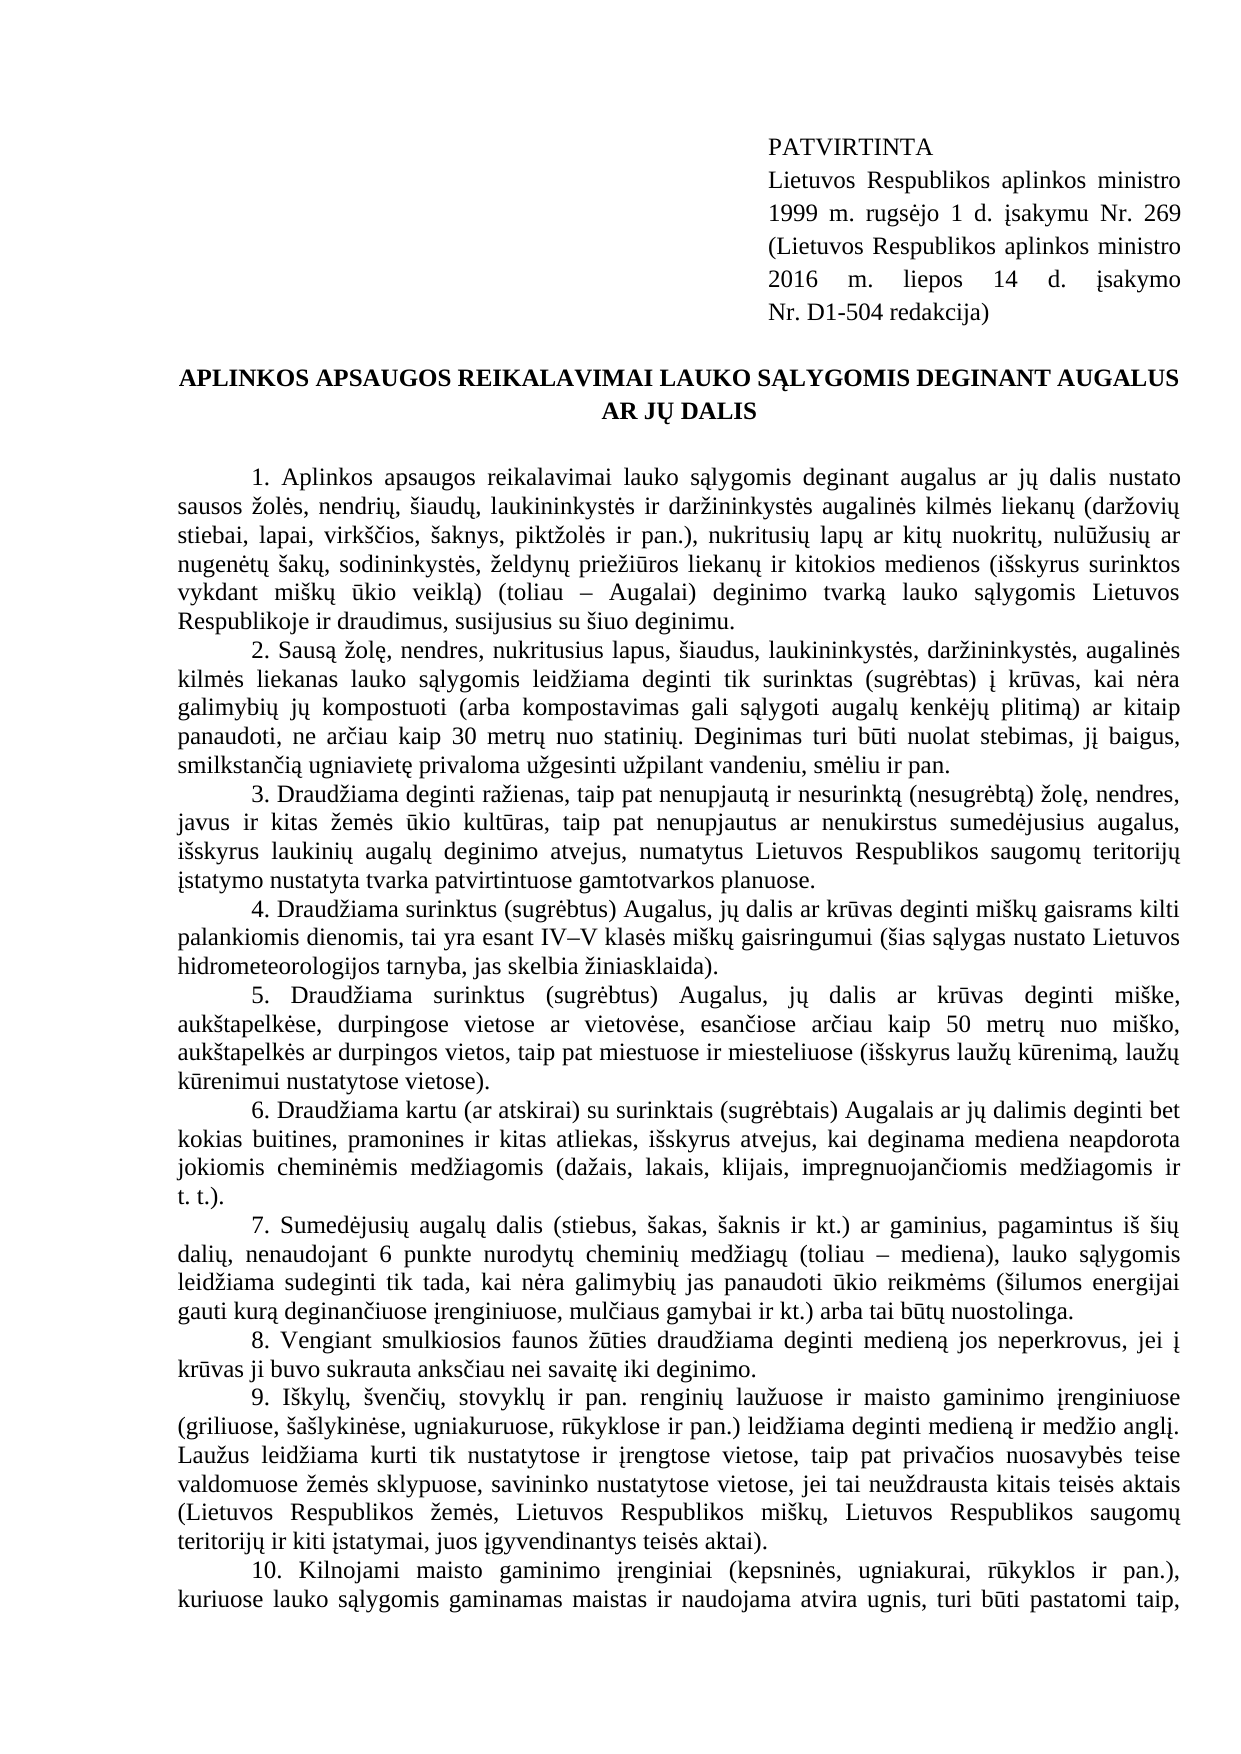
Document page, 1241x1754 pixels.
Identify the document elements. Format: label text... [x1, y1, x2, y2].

text 8. Vengiant smulkiosios faunos žūties draudžiama deginti medieną jos neperkrovus, jei į krūvas ji buvo sukrauta anksčiau nei savaitę iki deginimo. [177, 1325, 1181, 1382]
text 3. Draudžiama deginti ražienas, taip pat nenupjautą ir nesurinktą (nesugrėbtą) žolę, nendres, javus ir kitas žemės ūkio kultūras, taip pat nenupjautus ar nenukirstus sumedėjusius augalus, išskyrus laukinių augalų deginimo atvejus, numatytus Lietuvos Respublikos saugomų teritorijų įstatymo nustatyta tvarka patvirtintuose gamtotvarkos planuose. [177, 779, 1181, 894]
text 1. Aplinkos apsaugos reikalavimai lauko sąlygomis deginant augalus ar jų dalis nustato sausos žolės, nendrių, šiaudų, laukininkystės ir daržininkystės augalinės kilmės liekanų (daržovių stiebai, lapai, virkščios, šaknys, piktžolės ir pan.), nukritusių lapų ar kitų nuokritų, nulūžusių ar nugenėtų šakų, sodininkystės, želdynų priežiūros liekanų ir kitokios medienos (išskyrus surinktos vykdant miškų ūkio veiklą) (toliau – Augalai) deginimo tvarką lauko sąlygomis Lietuvos Respublikoje ir draudimus, susijusius su šiuo deginimu. [177, 462, 1181, 635]
text 6. Draudžiama kartu (ar atskirai) su surinktais (sugrėbtais) Augalais ar jų dalimis deginti bet kokias buitines, pramonines ir kitas atliekas, išskyrus atvejus, kai deginama mediena neapdorota jokiomis cheminėmis medžiagomis (dažais, lakais, klijais, impregnuojančiomis medžiagomis ir t. t.). [177, 1095, 1181, 1210]
text 5. Draudžiama surinktus (sugrėbtus) Augalus, jų dalis ar krūvas deginti miške, aukštapelkėse, durpingose vietose ar vietovėse, esančiose arčiau kaip 50 metrų nuo miško, aukštapelkės ar durpingos vietos, taip pat miestuose ir miesteliuose (išskyrus laužų kūrenimą, laužų kūrenimui nustatytose vietose). [177, 980, 1181, 1095]
text 10. Kilnojami maisto gaminimo įrenginiai (kepsninės, ugniakurai, rūkyklos ir pan.), kuriuose lauko sąlygomis gaminamas maistas ir naudojama atvira ugnis, turi būti pastatomi taip, [177, 1555, 1181, 1612]
text 4. Draudžiama surinktus (sugrėbtus) Augalus, jų dalis ar krūvas deginti miškų gaisrams kilti palankiomis dienomis, tai yra esant IV–V klasės miškų gaisringumui (šias sąlygas nustato Lietuvos hidrometeorologijos tarnyba, jas skelbia žiniasklaida). [177, 894, 1181, 980]
text PATVIRTINTA [768, 132, 1181, 161]
text 2. Sausą žolę, nendres, nukritusius lapus, šiaudus, laukininkystės, daržininkystės, augalinės kilmės liekanas lauko sąlygomis leidžiama deginti tik surinktas (sugrėbtas) į krūvas, kai nėra galimybių jų kompostuoti (arba kompostavimas gali sąlygoti augalų kenkėjų plitimą) ar kitaip panaudoti, ne arčiau kaip 30 metrų nuo statinių. Deginimas turi būti nuolat stebimas, jį baigus, smilkstančią ugniavietę privaloma užgesinti užpilant vandeniu, smėliu ir pan. [177, 635, 1181, 779]
text APLINKOS APSAUGOS REIKALAVIMAI LAUKO SĄLYGOMIS DEGINANT AUGALUS AR JŲ DALIS [177, 363, 1181, 425]
text 9. Iškylų, švenčių, stovyklų ir pan. renginių laužuose ir maisto gaminimo įrenginiuose (griliuose, šašlykinėse, ugniakuruose, rūkyklose ir pan.) leidžiama deginti medieną ir medžio anglį. Laužus leidžiama kurti tik nustatytose ir įrengtose vietose, taip pat privačios nuosavybės teise valdomuose žemės sklypuose, savininko nustatytose vietose, jei tai neuždrausta kitais teisės aktais (Lietuvos Respublikos žemės, Lietuvos Respublikos miškų, Lietuvos Respublikos saugomų teritorijų ir kiti įstatymai, juos įgyvendinantys teisės aktai). [177, 1382, 1181, 1555]
text 7. Sumedėjusių augalų dalis (stiebus, šakas, šaknis ir kt.) ar gaminius, pagamintus iš šių dalių, nenaudojant 6 punkte nurodytų cheminių medžiagų (toliau – mediena), lauko sąlygomis leidžiama sudeginti tik tada, kai nėra galimybių jas panaudoti ūkio reikmėms (šilumos energijai gauti kurą deginančiuose įrenginiuose, mulčiaus gamybai ir kt.) arba tai būtų nuostolinga. [177, 1210, 1181, 1325]
text Lietuvos Respublikos aplinkos ministro 1999 m. rugsėjo 1 d. įsakymu Nr. 269 (Lietuvos Respublikos aplinkos ministro 2016 m. liepos 14 d. įsakymo Nr. D1‑504 redakcija) [768, 165, 1181, 326]
